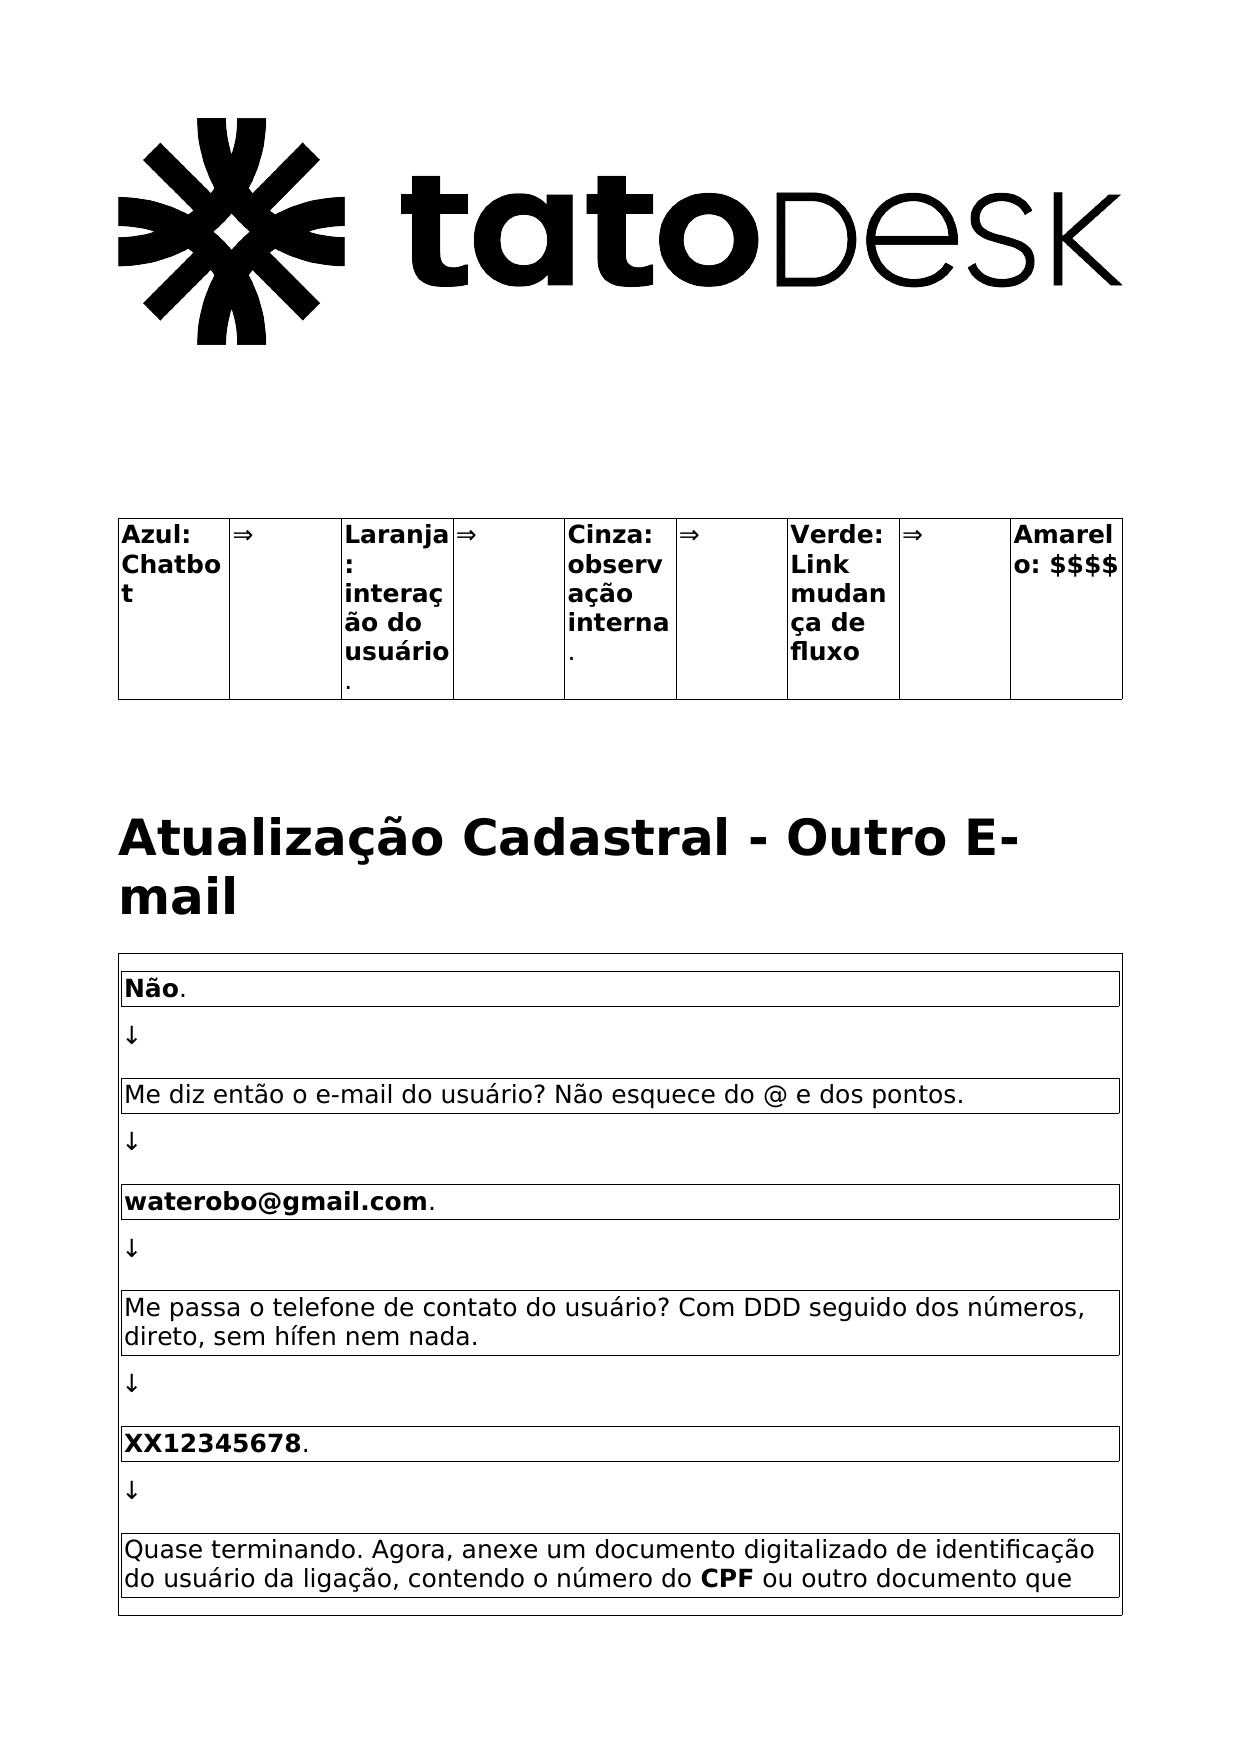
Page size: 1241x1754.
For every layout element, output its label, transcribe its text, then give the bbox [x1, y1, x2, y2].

table_header Amarelo: $$$$ [1011, 519, 1122, 699]
subtitle Atualização Cadastral - Outro E-mail [118, 809, 1122, 926]
table_header Laranja: interação do usuário. [342, 519, 453, 699]
table_header Quase terminando. Agora, anexe um documento digitalizado de identificação do usuário da ligação, contendo o número do CPF ou outro documento que [122, 1534, 1119, 1597]
table_header Me diz então o e-mail do usuário? Não esquece do @ e dos pontos. [122, 1079, 1119, 1112]
table_header Azul: Chatbot [119, 519, 229, 699]
table_header XX12345678. [122, 1427, 1119, 1461]
table_header waterobo@gmail.com. [122, 1185, 1119, 1219]
table_header ⇒ [677, 519, 787, 699]
table_header Cinza: observação interna. [565, 519, 676, 699]
table_header ↓ ↓ ↓ ↓ ↓ [119, 954, 1122, 1614]
table_header ⇒ [900, 519, 1010, 699]
table_header Não. [122, 972, 1119, 1006]
picture [118, 118, 1123, 345]
table_header ⇒ [454, 519, 564, 699]
table_header Verde: Link mudança de fluxo [788, 519, 899, 699]
table_header ⇒ [230, 519, 341, 699]
table_header Me passa o telefone de contato do usuário? Com DDD seguido dos números, direto, sem hífen nem nada. [122, 1291, 1119, 1354]
